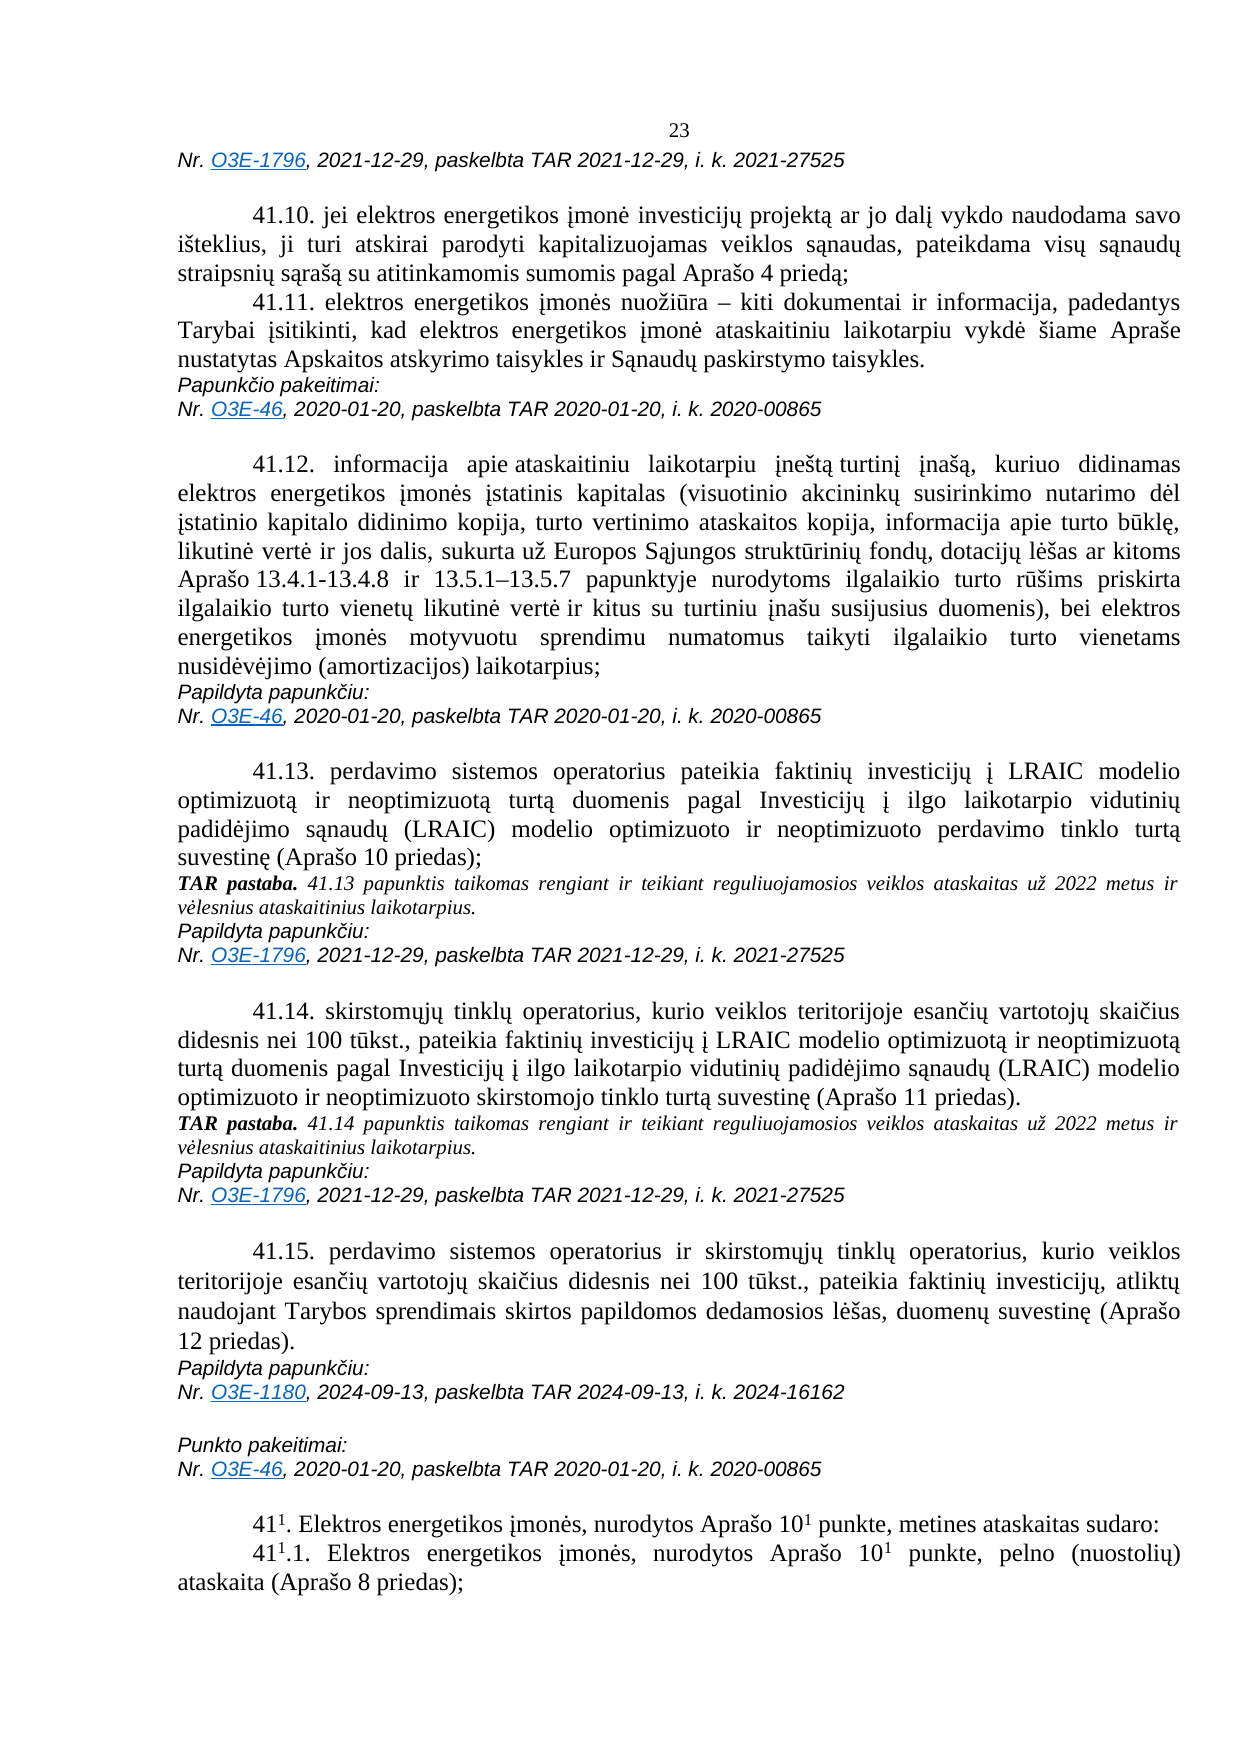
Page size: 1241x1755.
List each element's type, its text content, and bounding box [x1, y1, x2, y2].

text Papildyta papunkčiu: [177, 919, 1181, 943]
text TAR pastaba. 41.14 papunktis taikomas rengiant ir teikiant reguliuojamosios veiklos ataskaitas už 2022 metus ir vėlesnius ataskaitinius laikotarpius. [177, 1111, 1181, 1159]
text Nr. O3E-46, 2020-01-20, paskelbta TAR 2020-01-20, i. k. 2020-00865 [177, 397, 1181, 421]
text Punkto pakeitimai: [177, 1433, 1181, 1457]
text Papildyta papunkčiu: [177, 679, 1181, 703]
text Nr. O3E-46, 2020-01-20, paskelbta TAR 2020-01-20, i. k. 2020-00865 [177, 703, 1181, 727]
text 411.1. Elektros energetikos įmonės, nurodytos Aprašo 101 punkte, pelno (nuostolių) ataskaita (Aprašo 8 priedas); [177, 1538, 1181, 1596]
text Papunkčio pakeitimai: [177, 373, 1181, 397]
text Nr. O3E-1796, 2021-12-29, paskelbta TAR 2021-12-29, i. k. 2021-27525 [177, 943, 1181, 967]
text Papildyta papunkčiu: [177, 1356, 1181, 1380]
text 411. Elektros energetikos įmonės, nurodytos Aprašo 101 punkte, metines ataskaitas sudaro: [177, 1509, 1181, 1538]
text Papildyta papunkčiu: [177, 1159, 1181, 1183]
text Nr. O3E-1796, 2021-12-29, paskelbta TAR 2021-12-29, i. k. 2021-27525 [177, 148, 1181, 172]
text 41.13. perdavimo sistemos operatorius pateikia faktinių investicijų į LRAIC modelio optimizuotą ir neoptimizuotą turtą duomenis pagal Investicijų į ilgo laikotarpio vidutinių padidėjimo sąnaudų (LRAIC) modelio optimizuoto ir neoptimizuoto perdavimo tinklo turtą suvestinę (Aprašo 10 priedas); [177, 756, 1181, 871]
text Nr. O3E-1796, 2021-12-29, paskelbta TAR 2021-12-29, i. k. 2021-27525 [177, 1183, 1181, 1207]
text TAR pastaba. 41.13 papunktis taikomas rengiant ir teikiant reguliuojamosios veiklos ataskaitas už 2022 metus ir vėlesnius ataskaitinius laikotarpius. [177, 871, 1181, 919]
text 41.10. jei elektros energetikos įmonė investicijų projektą ar jo dalį vykdo naudodama savo išteklius, ji turi atskirai parodyti kapitalizuojamas veiklos sąnaudas, pateikdama visų sąnaudų straipsnių sąrašą su atitinkamomis sumomis pagal Aprašo 4 priedą; [177, 200, 1181, 287]
text 41.11. elektros energetikos įmonės nuožiūra – kiti dokumentai ir informacija, padedantys Tarybai įsitikinti, kad elektros energetikos įmonė ataskaitiniu laikotarpiu vykdė šiame Apraše nustatytas Apskaitos atskyrimo taisykles ir Sąnaudų paskirstymo taisykles. [177, 287, 1181, 373]
text 41.14. skirstomųjų tinklų operatorius, kurio veiklos teritorijoje esančių vartotojų skaičius didesnis nei 100 tūkst., pateikia faktinių investicijų į LRAIC modelio optimizuotą ir neoptimizuotą turtą duomenis pagal Investicijų į ilgo laikotarpio vidutinių padidėjimo sąnaudų (LRAIC) modelio optimizuoto ir neoptimizuoto skirstomojo tinklo turtą suvestinę (Aprašo 11 priedas). [177, 996, 1181, 1111]
text Nr. O3E-46, 2020-01-20, paskelbta TAR 2020-01-20, i. k. 2020-00865 [177, 1457, 1181, 1481]
text 41.12. informacija apie ataskaitiniu laikotarpiu įneštą turtinį įnašą, kuriuo didinamas elektros energetikos įmonės įstatinis kapitalas (visuotinio akcininkų susirinkimo nutarimo dėl įstatinio kapitalo didinimo kopija, turto vertinimo ataskaitos kopija, informacija apie turto būklę, likutinė vertė ir jos dalis, sukurta už Europos Sąjungos struktūrinių fondų, dotacijų lėšas ar kitoms Aprašo 13.4.1-13.4.8 ir 13.5.1–13.5.7 papunktyje nurodytoms ilgalaikio turto rūšims priskirta ilgalaikio turto vienetų likutinė vertė ir kitus su turtiniu įnašu susijusius duomenis), bei elektros energetikos įmonės motyvuotu sprendimu numatomus taikyti ilgalaikio turto vienetams nusidėvėjimo (amortizacijos) laikotarpius; [177, 449, 1181, 679]
text 41.15. perdavimo sistemos operatorius ir skirstomųjų tinklų operatorius, kurio veiklos teritorijoje esančių vartotojų skaičius didesnis nei 100 tūkst., pateikia faktinių investicijų, atliktų naudojant Tarybos sprendimais skirtos papildomos dedamosios lėšas, duomenų suvestinę (Aprašo 12 priedas). [177, 1236, 1181, 1355]
text Nr. O3E-1180, 2024-09-13, paskelbta TAR 2024-09-13, i. k. 2024-16162 [177, 1380, 1181, 1404]
